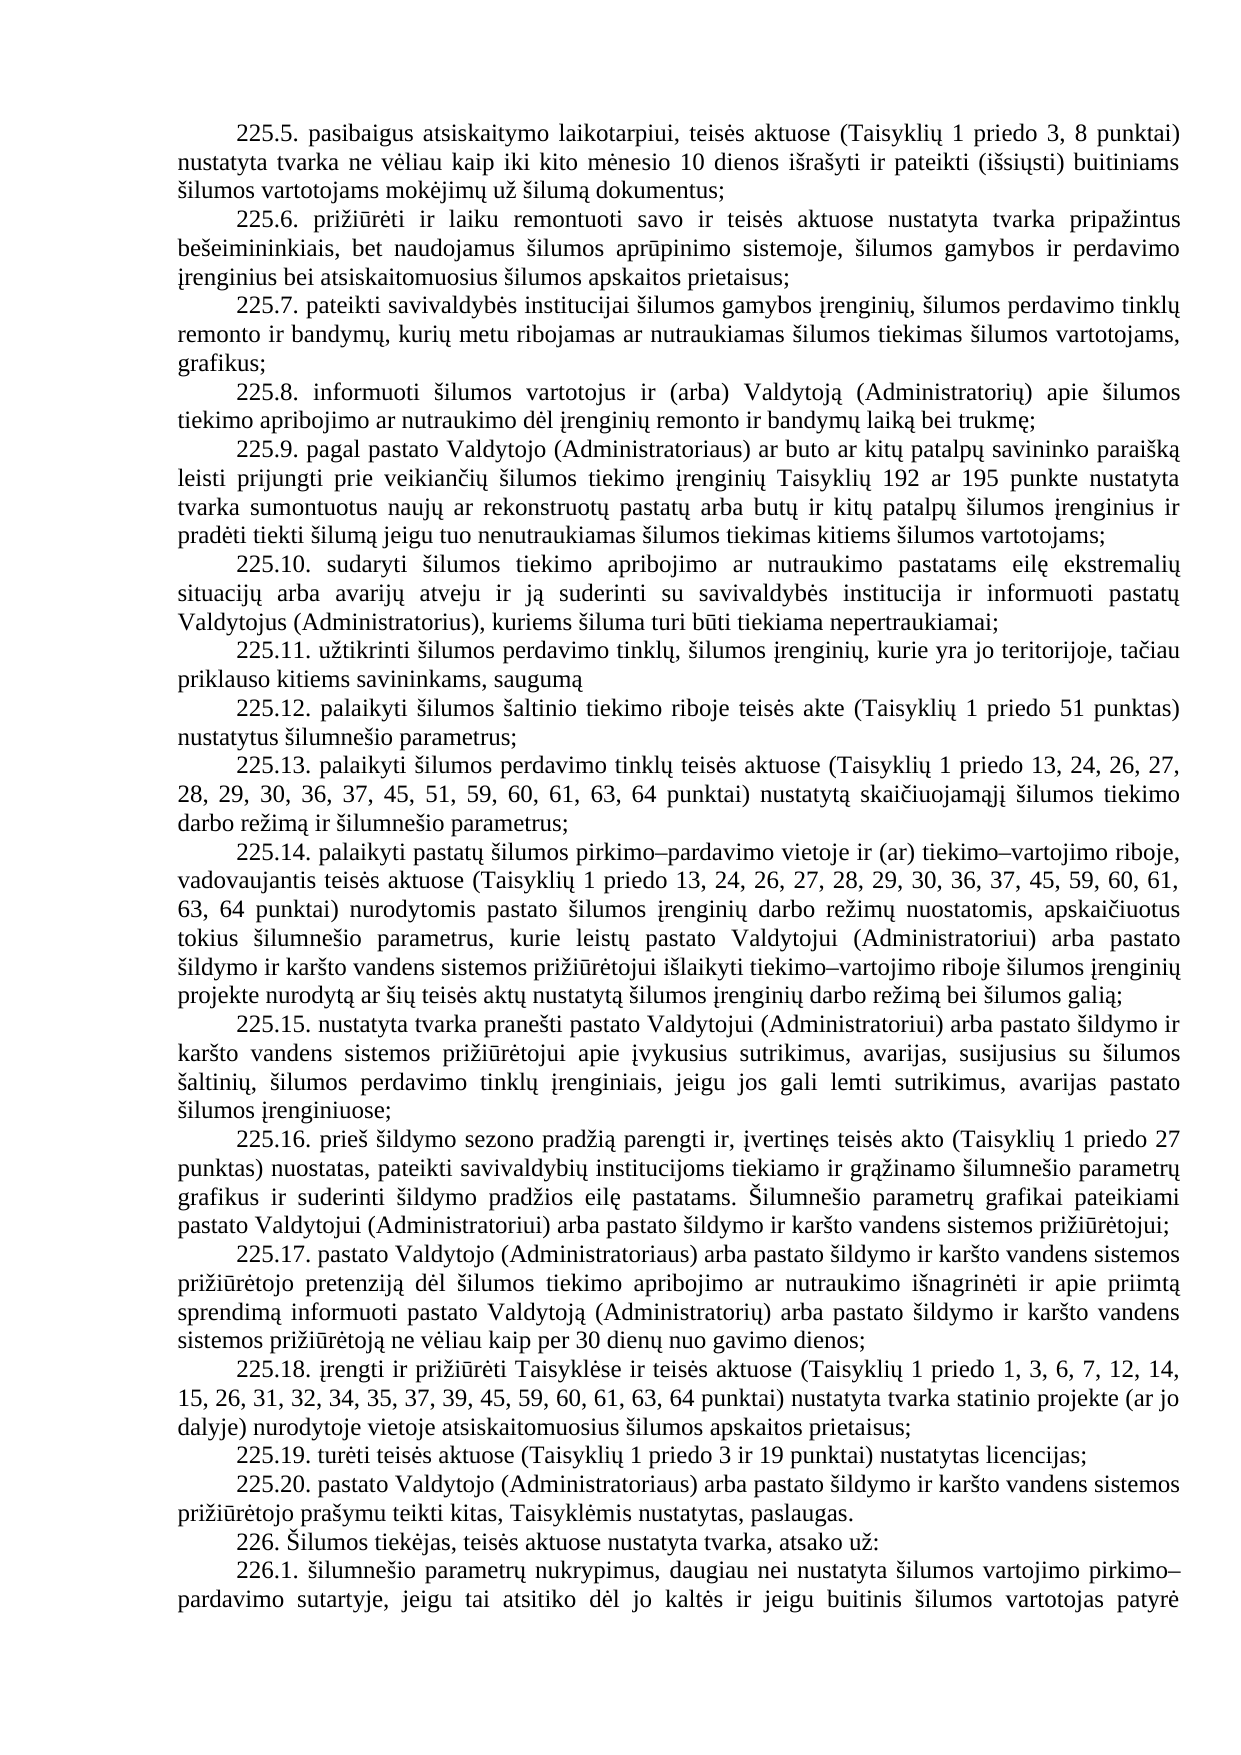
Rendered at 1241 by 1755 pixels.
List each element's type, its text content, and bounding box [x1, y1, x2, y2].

text 225.5. pasibaigus atsiskaitymo laikotarpiui, teisės aktuose (Taisyklių 1 priedo 3, 8 punktai) nustatyta tvarka ne vėliau kaip iki kito mėnesio 10 dienos išrašyti ir pateikti (išsiųsti) buitiniams šilumos vartotojams mokėjimų už šilumą dokumentus; [177, 118, 1181, 204]
text 226. Šilumos tiekėjas, teisės aktuose nustatyta tvarka, atsako už: [177, 1527, 1181, 1556]
text 225.16. prieš šildymo sezono pradžią parengti ir, įvertinęs teisės akto (Taisyklių 1 priedo 27 punktas) nuostatas, pateikti savivaldybių institucijoms tiekiamo ir grąžinamo šilumnešio parametrų grafikus ir suderinti šildymo pradžios eilę pastatams. Šilumnešio parametrų grafikai pateikiami pastato Valdytojui (Administratoriui) arba pastato šildymo ir karšto vandens sistemos prižiūrėtojui; [177, 1124, 1181, 1239]
text 226.1. šilumnešio parametrų nukrypimus, daugiau nei nustatyta šilumos vartojimo pirkimo–pardavimo sutartyje, jeigu tai atsitiko dėl jo kaltės ir jeigu buitinis šilumos vartotojas patyrė [177, 1556, 1181, 1613]
text 225.6. prižiūrėti ir laiku remontuoti savo ir teisės aktuose nustatyta tvarka pripažintus bešeimininkiais, bet naudojamus šilumos aprūpinimo sistemoje, šilumos gamybos ir perdavimo įrenginius bei atsiskaitomuosius šilumos apskaitos prietaisus; [177, 204, 1181, 291]
text 225.14. palaikyti pastatų šilumos pirkimo–pardavimo vietoje ir (ar) tiekimo–vartojimo riboje, vadovaujantis teisės aktuose (Taisyklių 1 priedo 13, 24, 26, 27, 28, 29, 30, 36, 37, 45, 59, 60, 61, 63, 64 punktai) nurodytomis pastato šilumos įrenginių darbo režimų nuostatomis, apskaičiuotus tokius šilumnešio parametrus, kurie leistų pastato Valdytojui (Administratoriui) arba pastato šildymo ir karšto vandens sistemos prižiūrėtojui išlaikyti tiekimo–vartojimo riboje šilumos įrenginių projekte nurodytą ar šių teisės aktų nustatytą šilumos įrenginių darbo režimą bei šilumos galią; [177, 837, 1181, 1009]
text 225.7. pateikti savivaldybės institucijai šilumos gamybos įrenginių, šilumos perdavimo tinklų remonto ir bandymų, kurių metu ribojamas ar nutraukiamas šilumos tiekimas šilumos vartotojams, grafikus; [177, 291, 1181, 377]
text 225.13. palaikyti šilumos perdavimo tinklų teisės aktuose (Taisyklių 1 priedo 13, 24, 26, 27, 28, 29, 30, 36, 37, 45, 51, 59, 60, 61, 63, 64 punktai) nustatytą skaičiuojamąjį šilumos tiekimo darbo režimą ir šilumnešio parametrus; [177, 751, 1181, 837]
text 225.15. nustatyta tvarka pranešti pastato Valdytojui (Administratoriui) arba pastato šildymo ir karšto vandens sistemos prižiūrėtojui apie įvykusius sutrikimus, avarijas, susijusius su šilumos šaltinių, šilumos perdavimo tinklų įrenginiais, jeigu jos gali lemti sutrikimus, avarijas pastato šilumos įrenginiuose; [177, 1009, 1181, 1124]
text 225.12. palaikyti šilumos šaltinio tiekimo riboje teisės akte (Taisyklių 1 priedo 51 punktas) nustatytus šilumnešio parametrus; [177, 693, 1181, 751]
text 225.8. informuoti šilumos vartotojus ir (arba) Valdytoją (Administratorių) apie šilumos tiekimo apribojimo ar nutraukimo dėl įrenginių remonto ir bandymų laiką bei trukmę; [177, 377, 1181, 434]
text 225.9. pagal pastato Valdytojo (Administratoriaus) ar buto ar kitų patalpų savininko paraišką leisti prijungti prie veikiančių šilumos tiekimo įrenginių Taisyklių 192 ar 195 punkte nustatyta tvarka sumontuotus naujų ar rekonstruotų pastatų arba butų ir kitų patalpų šilumos įrenginius ir pradėti tiekti šilumą jeigu tuo nenutraukiamas šilumos tiekimas kitiems šilumos vartotojams; [177, 434, 1181, 549]
text 225.20. pastato Valdytojo (Administratoriaus) arba pastato šildymo ir karšto vandens sistemos prižiūrėtojo prašymu teikti kitas, Taisyklėmis nustatytas, paslaugas. [177, 1469, 1181, 1527]
text 225.18. įrengti ir prižiūrėti Taisyklėse ir teisės aktuose (Taisyklių 1 priedo 1, 3, 6, 7, 12, 14, 15, 26, 31, 32, 34, 35, 37, 39, 45, 59, 60, 61, 63, 64 punktai) nustatyta tvarka statinio projekte (ar jo dalyje) nurodytoje vietoje atsiskaitomuosius šilumos apskaitos prietaisus; [177, 1354, 1181, 1441]
text 225.11. užtikrinti šilumos perdavimo tinklų, šilumos įrenginių, kurie yra jo teritorijoje, tačiau priklauso kitiems savininkams, saugumą [177, 636, 1181, 693]
text 225.10. sudaryti šilumos tiekimo apribojimo ar nutraukimo pastatams eilę ekstremalių situacijų arba avarijų atveju ir ją suderinti su savivaldybės institucija ir informuoti pastatų Valdytojus (Administratorius), kuriems šiluma turi būti tiekiama nepertraukiamai; [177, 549, 1181, 636]
text 225.17. pastato Valdytojo (Administratoriaus) arba pastato šildymo ir karšto vandens sistemos prižiūrėtojo pretenziją dėl šilumos tiekimo apribojimo ar nutraukimo išnagrinėti ir apie priimtą sprendimą informuoti pastato Valdytoją (Administratorių) arba pastato šildymo ir karšto vandens sistemos prižiūrėtoją ne vėliau kaip per 30 dienų nuo gavimo dienos; [177, 1239, 1181, 1354]
text 225.19. turėti teisės aktuose (Taisyklių 1 priedo 3 ir 19 punktai) nustatytas licencijas; [177, 1441, 1181, 1469]
